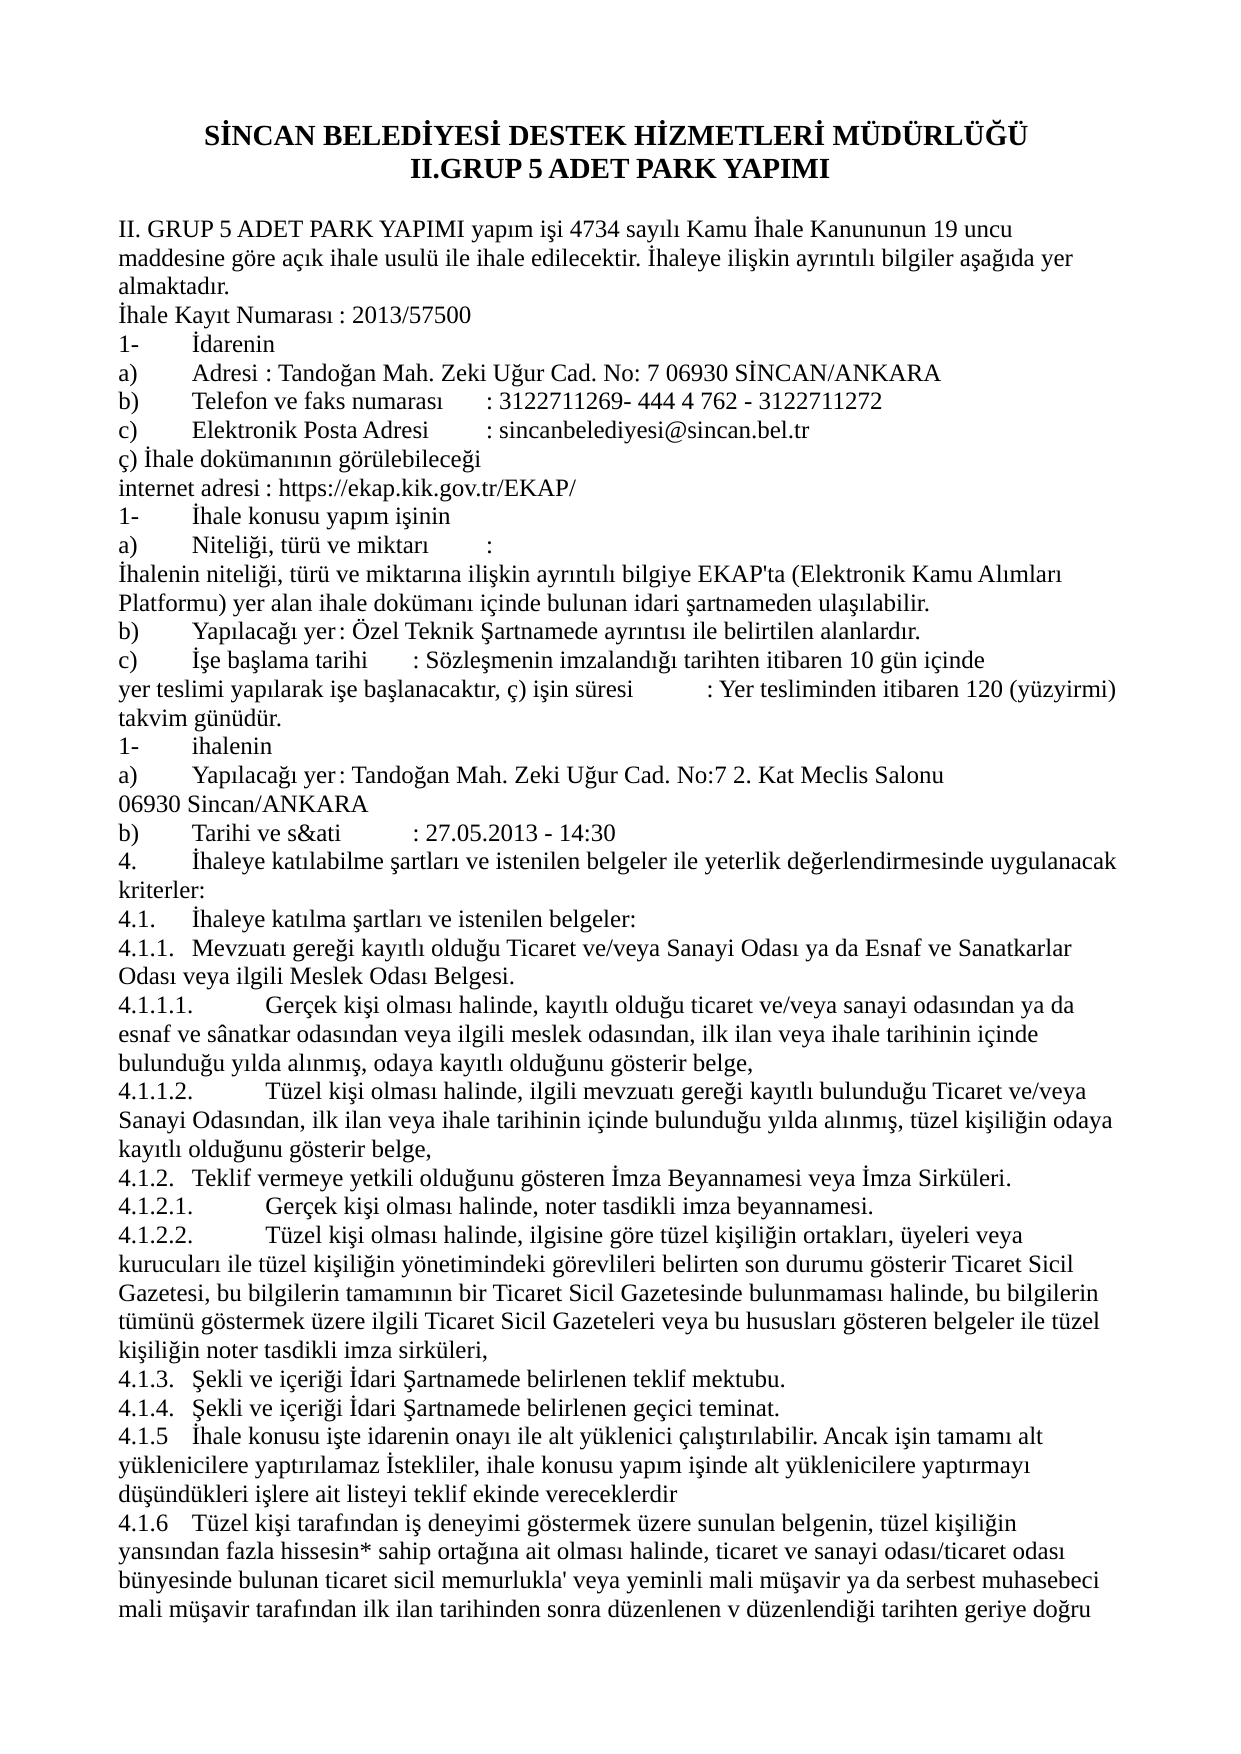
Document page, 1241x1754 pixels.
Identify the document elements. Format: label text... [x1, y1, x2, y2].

text 4.1.2. Teklif vermeye yetkili olduğunu gösteren İmza Beyannamesi veya İmza Sirküleri. [118, 1163, 1122, 1191]
text a) Niteliği, türü ve miktarı : [118, 530, 1122, 559]
text b) Yapılacağı yer : Özel Teknik Şartnamede ayrıntısı ile belirtilen alanlardır. [118, 616, 1122, 645]
text 4.1.1. Mevzuatı gereği kayıtlı olduğu Ticaret ve/veya Sanayi Odası ya da Esnaf ve Sanatkarlar Odası veya ilgili Meslek Odası Belgesi. [118, 933, 1122, 990]
text II. GRUP 5 ADET PARK YAPIMI yapım işi 4734 sayılı Kamu İhale Kanununun 19 uncu maddesine göre açık ihale usulü ile ihale edilecektir. İhaleye ilişkin ayrıntılı bilgiler aşağıda yer almaktadır. [118, 214, 1122, 300]
text SİNCAN BELEDİYESİ DESTEK HİZMETLERİ MÜDÜRLÜĞÜ [118, 118, 1122, 152]
text 4.1.5 İhale konusu işte idarenin onayı ile alt yüklenici çalıştırılabilir. Ancak işin tamamı alt yüklenicilere yaptırılamaz İstekliler, ihale konusu yapım işinde alt yüklenicilere yaptırmayı düşündükleri işlere ait listeyi teklif ekinde vereceklerdir [118, 1421, 1122, 1508]
text İhalenin niteliği, türü ve miktarına ilişkin ayrıntılı bilgiye EKAP'ta (Elektronik Kamu Alımları Platformu) yer alan ihale dokümanı içinde bulunan idari şartnameden ulaşılabilir. [118, 559, 1122, 616]
text 4.1.3. Şekli ve içeriği İdari Şartnamede belirlenen teklif mektubu. [118, 1364, 1122, 1393]
text yer teslimi yapılarak işe başlanacaktır, ç) işin süresi : Yer tesliminden itibaren 120 (yüzyirmi) takvim günüdür. [118, 674, 1122, 731]
text 1- İhale konusu yapım işinin [118, 501, 1122, 530]
text İhale Kayıt Numarası : 2013/57500 [118, 300, 1122, 329]
text 4.1.2.2. Tüzel kişi olması halinde, ilgisine göre tüzel kişiliğin ortakları, üyeleri veya kurucuları ile tüzel kişiliğin yönetimindeki görevlileri belirten son durumu gösterir Ticaret Sicil Gazetesi, bu bilgilerin tamamının bir Ticaret Sicil Gazetesinde bulunmaması halinde, bu bilgilerin tümünü göstermek üzere ilgili Ticaret Sicil Gazeteleri veya bu hususları gösteren belgeler ile tüzel kişiliğin noter tasdikli imza sirküleri, [118, 1220, 1122, 1364]
text 4. İhaleye katılabilme şartları ve istenilen belgeler ile yeterlik değerlendirmesinde uygulanacak kriterler: [118, 846, 1122, 904]
text 1- ihalenin [118, 731, 1122, 760]
text 4.1.6 Tüzel kişi tarafından iş deneyimi göstermek üzere sunulan belgenin, tüzel kişiliğin yansından fazla hissesin* sahip ortağına ait olması halinde, ticaret ve sanayi odası/ticaret odası bünyesinde bulunan ticaret sicil memurlukla' veya yeminli mali müşavir ya da serbest muhasebeci mali müşavir tarafından ilk ilan tarihinden sonra düzenlenen v düzenlendiği tarihten geriye doğru [118, 1508, 1122, 1623]
text b) Telefon ve faks numarası : 3122711269- 444 4 762 - 3122711272 [118, 386, 1122, 415]
text a) Adresi : Tandoğan Mah. Zeki Uğur Cad. No: 7 06930 SİNCAN/ANKARA [118, 358, 1122, 386]
text c) İşe başlama tarihi : Sözleşmenin imzalandığı tarihten itibaren 10 gün içinde [118, 645, 1122, 674]
text ç) İhale dokümanının görülebileceği [118, 444, 1122, 473]
text 4.1.2.1. Gerçek kişi olması halinde, noter tasdikli imza beyannamesi. [118, 1191, 1122, 1220]
text internet adresi : https://ekap.kik.gov.tr/EKAP/ [118, 473, 1122, 501]
text a) Yapılacağı yer : Tandoğan Mah. Zeki Uğur Cad. No:7 2. Kat Meclis Salonu [118, 760, 1122, 789]
text II.GRUP 5 ADET PARK YAPIMI [118, 152, 1122, 185]
text 4.1. İhaleye katılma şartları ve istenilen belgeler: [118, 904, 1122, 933]
text b) Tarihi ve s&ati : 27.05.2013 - 14:30 [118, 818, 1122, 846]
text 1- İdarenin [118, 329, 1122, 358]
text 06930 Sincan/ANKARA [118, 789, 1122, 818]
text 4.1.4. Şekli ve içeriği İdari Şartnamede belirlenen geçici teminat. [118, 1393, 1122, 1421]
text 4.1.1.1. Gerçek kişi olması halinde, kayıtlı olduğu ticaret ve/veya sanayi odasından ya da esnaf ve sânatkar odasından veya ilgili meslek odasından, ilk ilan veya ihale tarihinin içinde bulunduğu yılda alınmış, odaya kayıtlı olduğunu gösterir belge, [118, 990, 1122, 1076]
text c) Elektronik Posta Adresi : sincanbelediyesi@sincan.bel.tr [118, 415, 1122, 444]
text 4.1.1.2. Tüzel kişi olması halinde, ilgili mevzuatı gereği kayıtlı bulunduğu Ticaret ve/veya Sanayi Odasından, ilk ilan veya ihale tarihinin içinde bulunduğu yılda alınmış, tüzel kişiliğin odaya kayıtlı olduğunu gösterir belge, [118, 1076, 1122, 1163]
